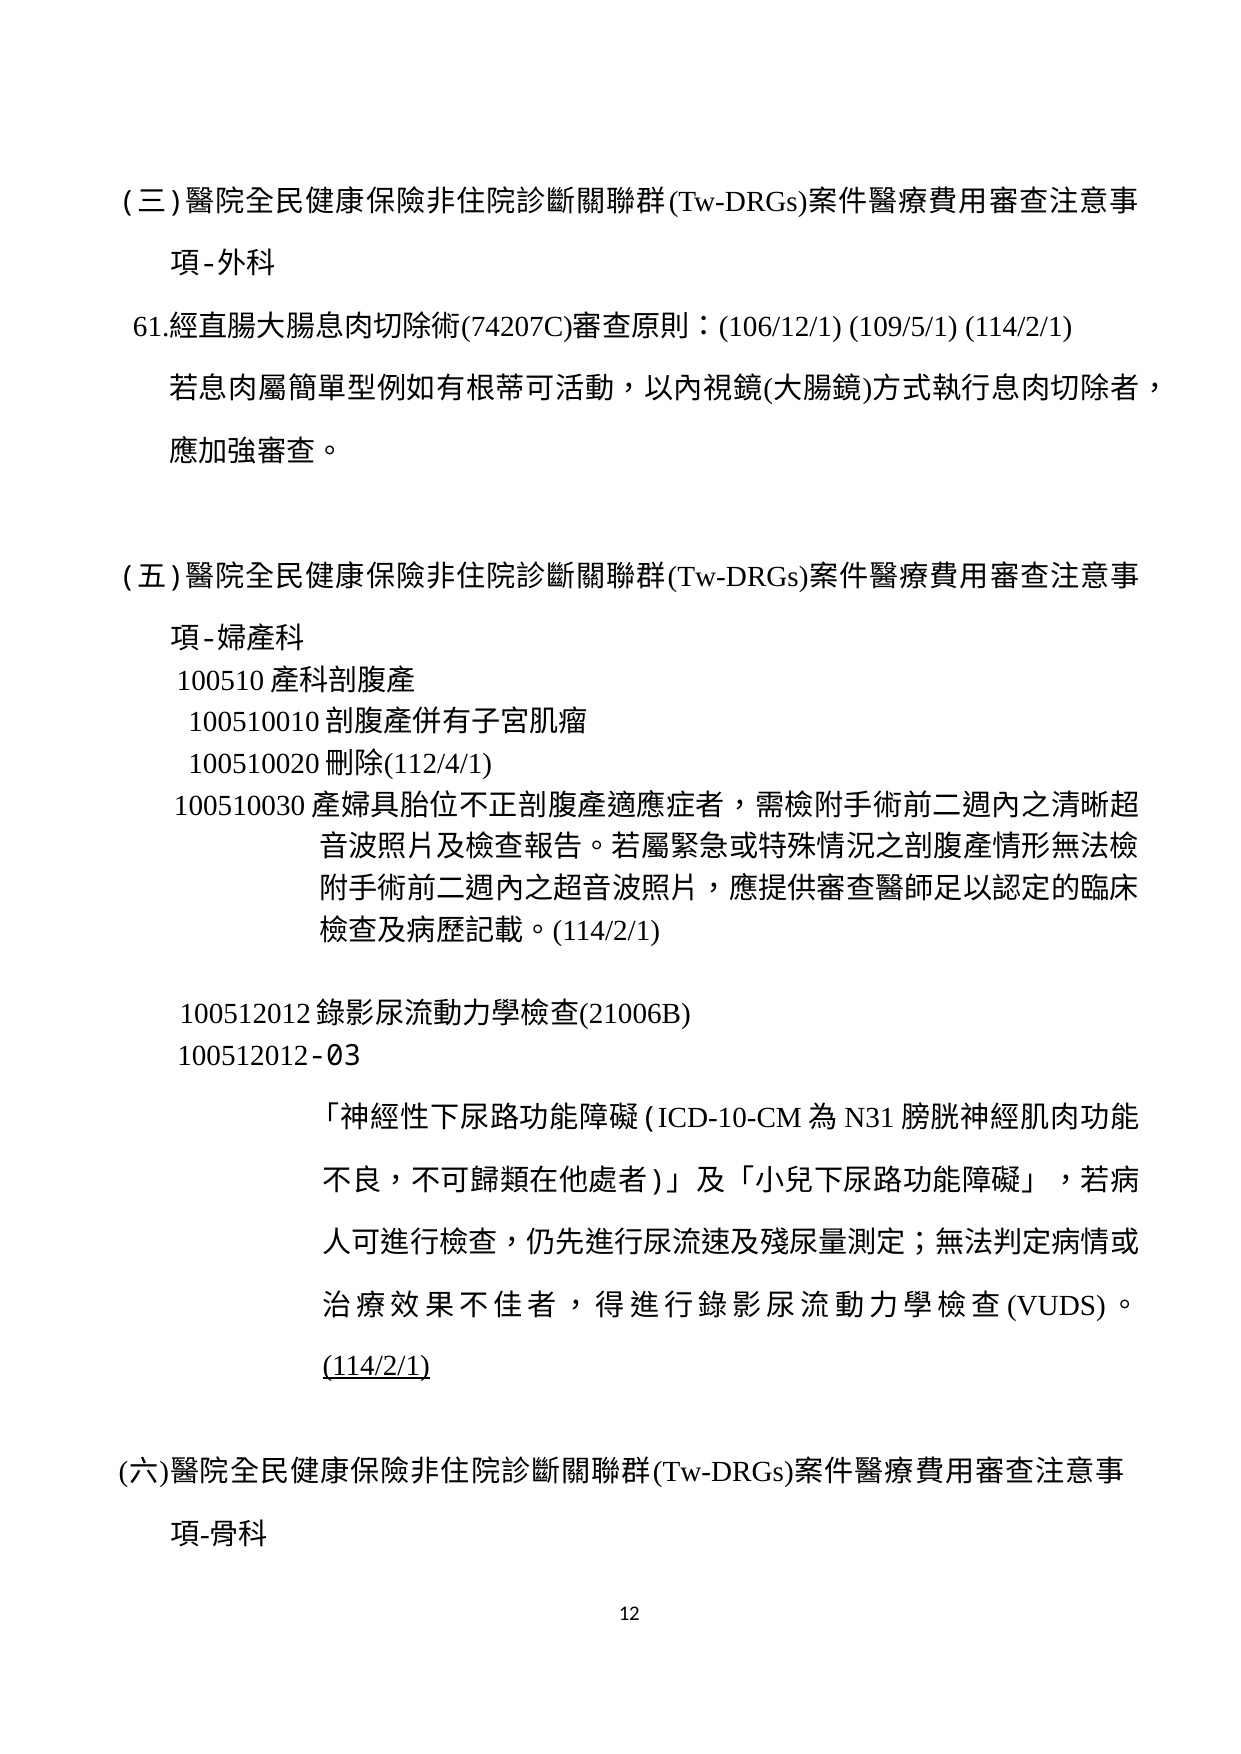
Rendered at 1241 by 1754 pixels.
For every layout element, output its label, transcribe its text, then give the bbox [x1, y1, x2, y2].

text 100510020刪除(112/4/1) [118, 740, 1140, 782]
text (五)醫院全民健康保險非住院診斷關聯群(Tw-DRGs)案件醫療費用審查注意事項-婦產科 [118, 532, 1140, 657]
text 「神經性下尿路功能障礙(ICD-10-CM為N31膀胱神經肌肉功能不良，不可歸類在他處者)」及「小兒下尿路功能障礙」，若病人可進行檢查，仍先進行尿流速及殘尿量測定；無法判定病情或治療效果不佳者，得進行錄影尿流動力學檢查(VUDS)。(114/2/1) [311, 1073, 1140, 1386]
text (三)醫院全民健康保險非住院診斷關聯群(Tw-DRGs)案件醫療費用審查注意事項-外科 [118, 157, 1140, 282]
text 100510010剖腹產併有子宮肌瘤 [118, 698, 1140, 740]
text (六)醫院全民健康保險非住院診斷關聯群(Tw-DRGs)案件醫療費用審查注意事項-骨科 [118, 1427, 1126, 1552]
text 100510產科剖腹產 [143, 657, 1140, 698]
text 100512012-03 [171, 1032, 1140, 1073]
text 100510030產婦具胎位不正剖腹產適應症者，需檢附手術前二週內之清晰超音波照片及檢查報告。若屬緊急或特殊情況之剖腹產情形無法檢附手術前二週內之超音波照片，應提供審查醫師足以認定的臨床檢查及病歷記載。(114/2/1) [174, 782, 1140, 948]
text 61.經直腸大腸息肉切除術(74207C)審查原則：(106/12/1) (109/5/1) (114/2/1) [118, 282, 1140, 344]
text 若息肉屬簡單型例如有根蒂可活動，以內視鏡(大腸鏡)方式執行息肉切除者，應加強審查。 [169, 344, 1140, 469]
text 100512012錄影尿流動力學檢查(21006B) [171, 990, 1140, 1032]
